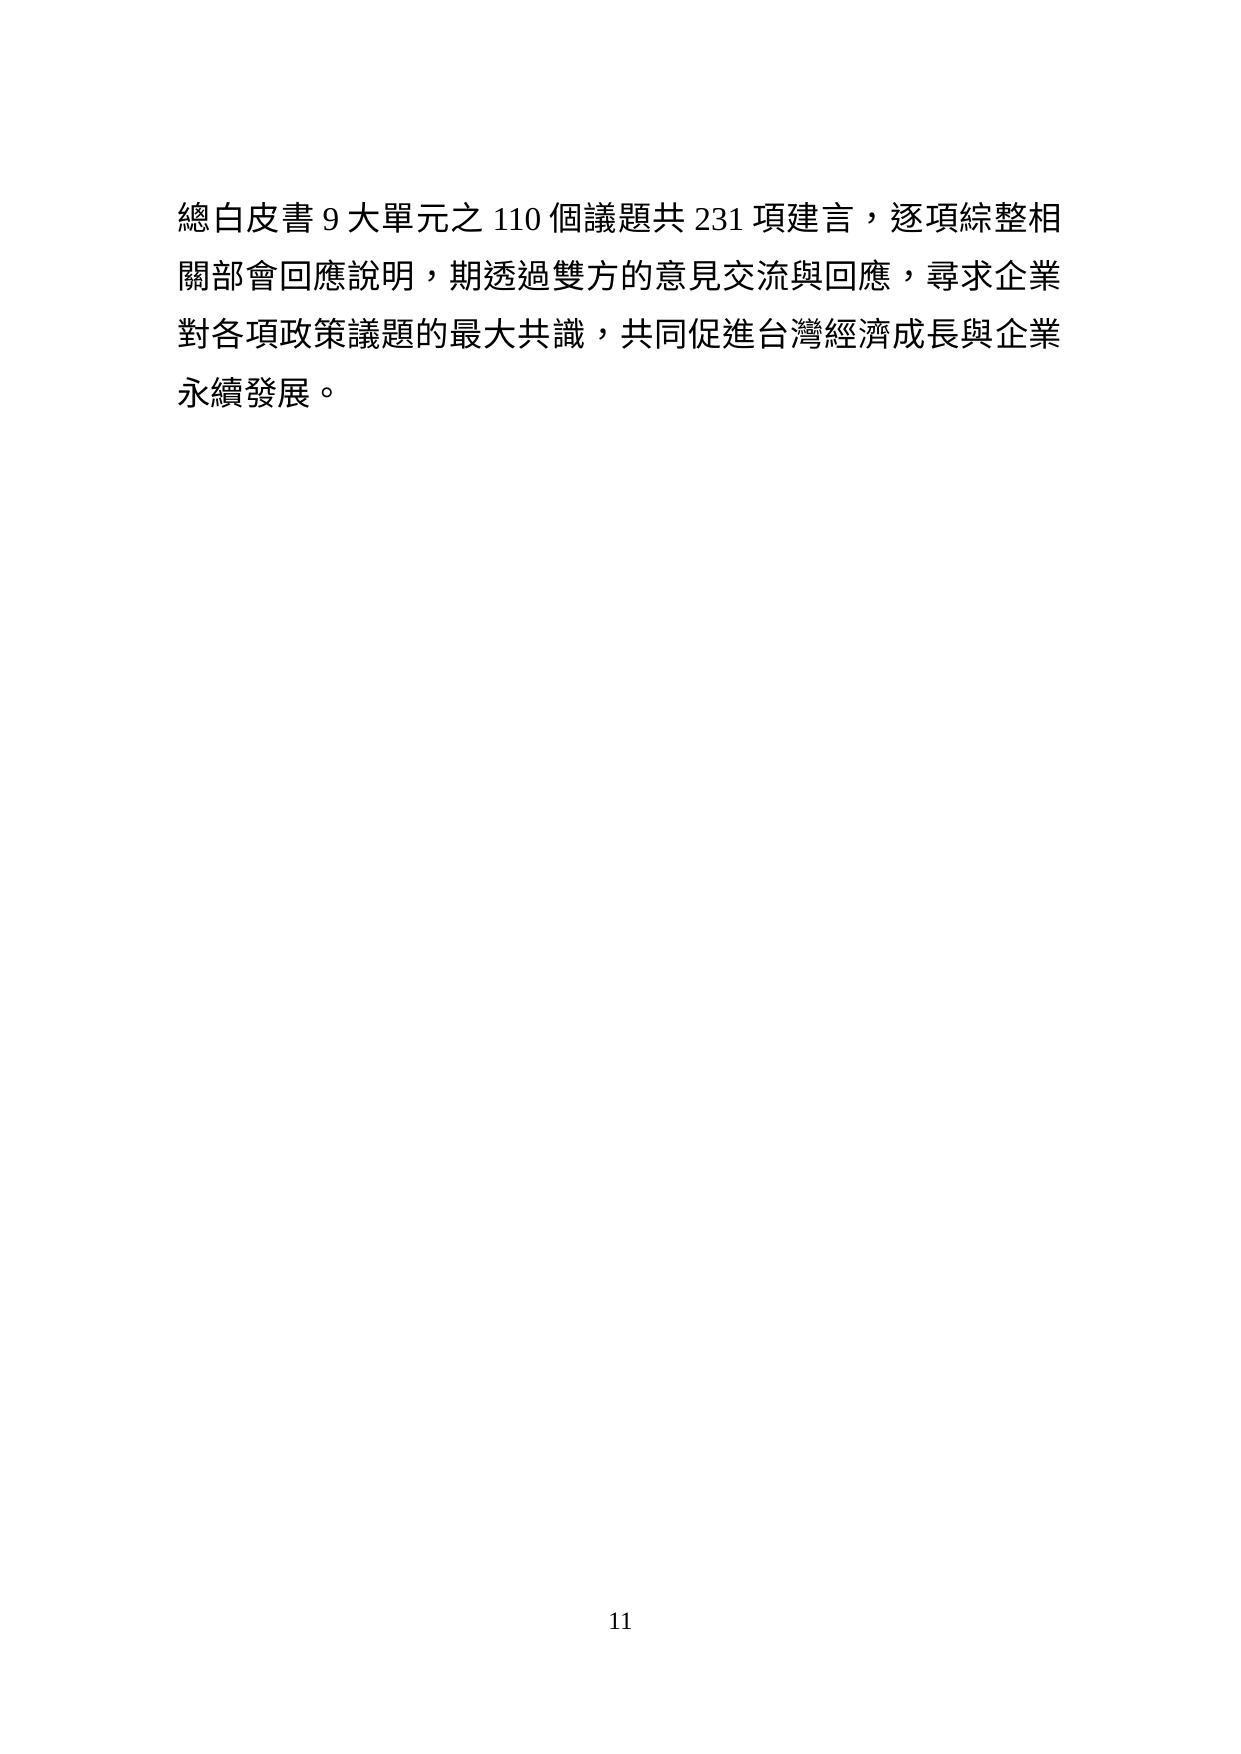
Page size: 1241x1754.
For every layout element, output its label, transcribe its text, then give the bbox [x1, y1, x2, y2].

text 總白皮書9大單元之110個議題共231項建言，逐項綜整相關部會回應說明，期透過雙方的意見交流與回應，尋求企業對各項政策議題的最大共識，共同促進台灣經濟成長與企業永續發展。 [177, 183, 1063, 417]
